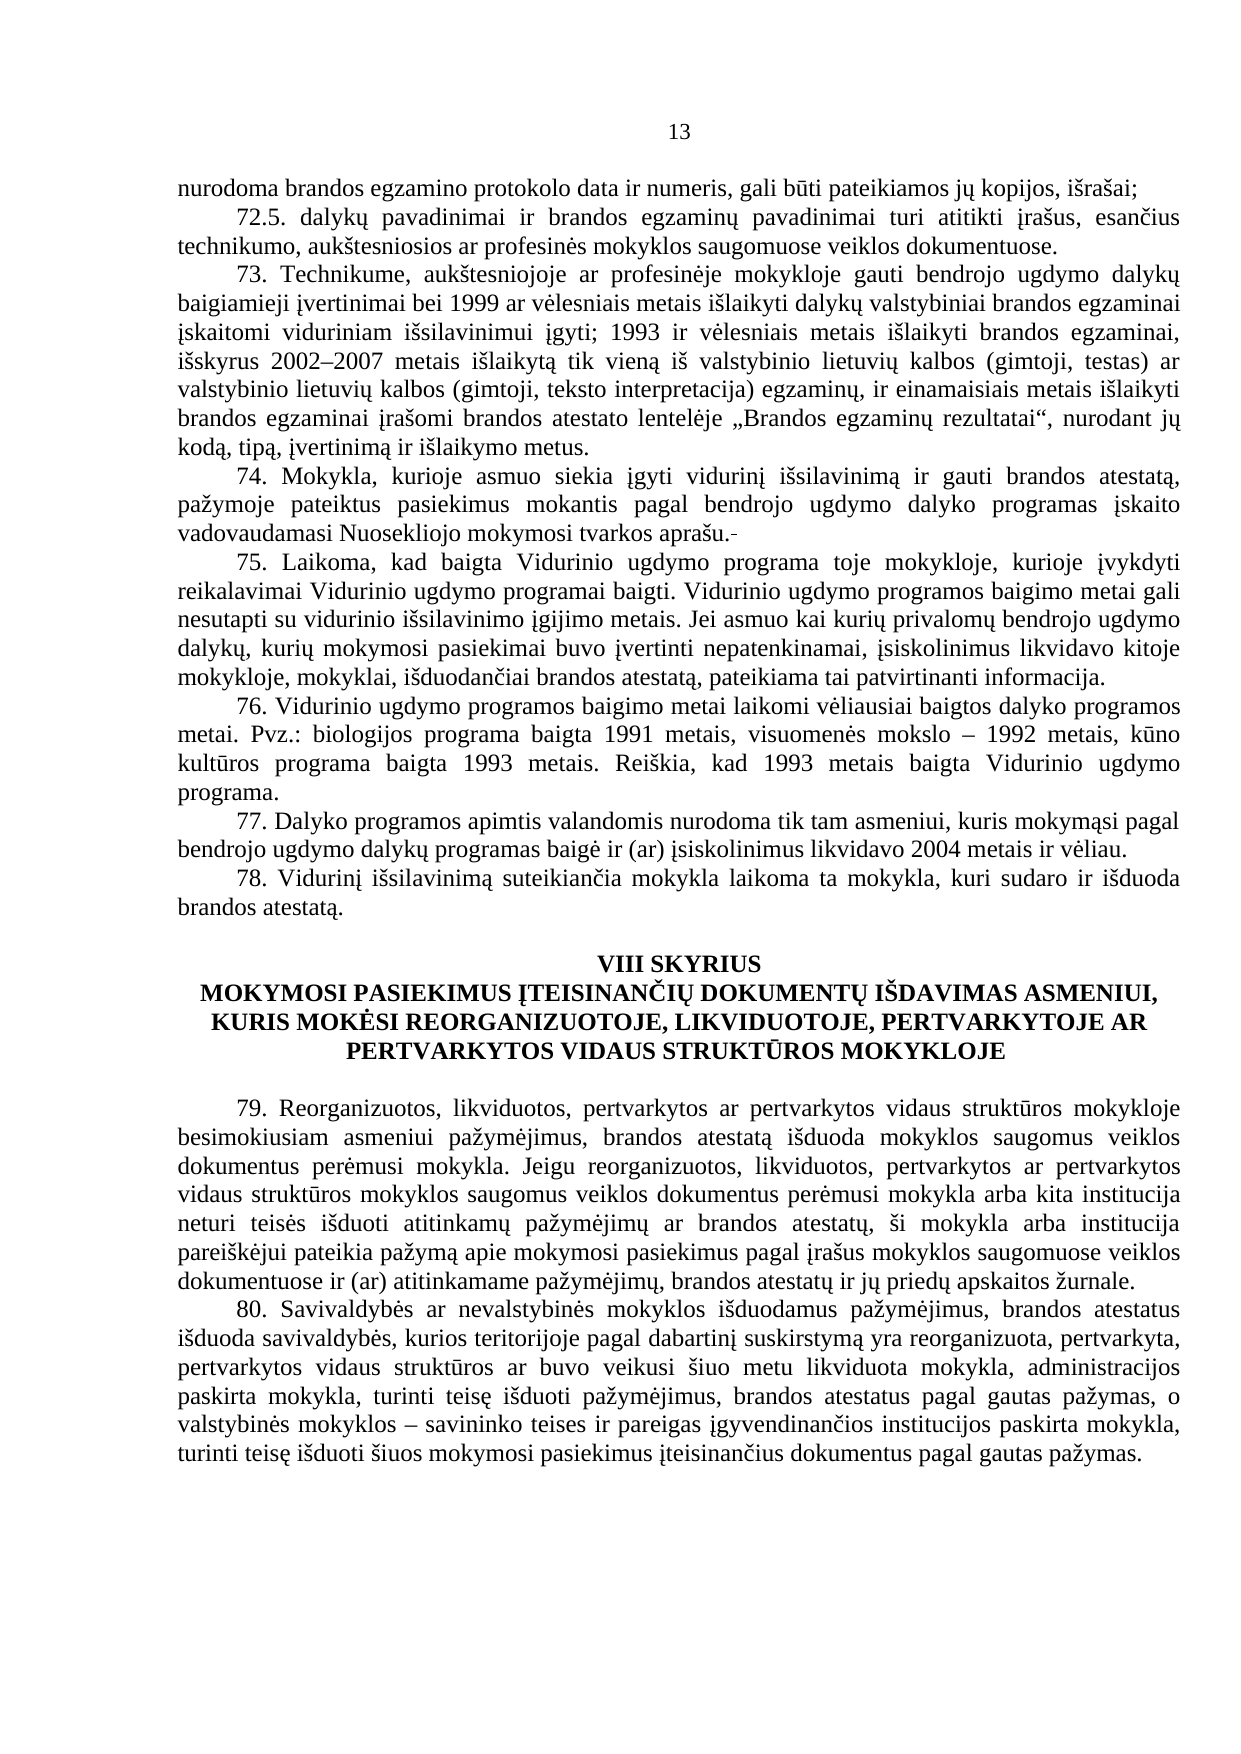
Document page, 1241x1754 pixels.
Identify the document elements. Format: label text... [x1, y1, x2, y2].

text MOKYMOSI PASIEKIMUS ĮTEISINANČIŲ DOKUMENTŲ IŠDAVIMAS ASMENIUI, KURIS MOKĖSI REORGANIZUOTOJE, LIKVIDUOTOJE, PERTVARKYTOJE AR PERTVARKYTOS VIDAUS STRUKTŪROS MOKYKLOJE [177, 978, 1181, 1064]
text nurodoma brandos egzamino protokolo data ir numeris, gali būti pateikiamos jų kopijos, išrašai; [177, 173, 1181, 202]
text 74. Mokykla, kurioje asmuo siekia įgyti vidurinį išsilavinimą ir gauti brandos atestatą, pažymoje pateiktus pasiekimus mokantis pagal bendrojo ugdymo dalyko programas įskaito vadovaudamasi Nuosekliojo mokymosi tvarkos aprašu. [177, 461, 1181, 547]
text 75. Laikoma, kad baigta Vidurinio ugdymo programa toje mokykloje, kurioje įvykdyti reikalavimai Vidurinio ugdymo programai baigti. Vidurinio ugdymo programos baigimo metai gali nesutapti su vidurinio išsilavinimo įgijimo metais. Jei asmuo kai kurių privalomų bendrojo ugdymo dalykų, kurių mokymosi pasiekimai buvo įvertinti nepatenkinamai, įsiskolinimus likvidavo kitoje mokykloje, mokyklai, išduodančiai brandos atestatą, pateikiama tai patvirtinanti informacija. [177, 547, 1181, 691]
text 80. Savivaldybės ar nevalstybinės mokyklos išduodamus pažymėjimus, brandos atestatus išduoda savivaldybės, kurios teritorijoje pagal dabartinį suskirstymą yra reorganizuota, pertvarkyta, pertvarkytos vidaus struktūros ar buvo veikusi šiuo metu likviduota mokykla, administracijos paskirta mokykla, turinti teisę išduoti pažymėjimus, brandos atestatus pagal gautas pažymas, o valstybinės mokyklos – savininko teises ir pareigas įgyvendinančios institucijos paskirta mokykla, turinti teisę išduoti šiuos mokymosi pasiekimus įteisinančius dokumentus pagal gautas pažymas. [177, 1294, 1181, 1467]
text 79. Reorganizuotos, likviduotos, pertvarkytos ar pertvarkytos vidaus struktūros mokykloje besimokiusiam asmeniui pažymėjimus, brandos atestatą išduoda mokyklos saugomus veiklos dokumentus perėmusi mokykla. Jeigu reorganizuotos, likviduotos, pertvarkytos ar pertvarkytos vidaus struktūros mokyklos saugomus veiklos dokumentus perėmusi mokykla arba kita institucija neturi teisės išduoti atitinkamų pažymėjimų ar brandos atestatų, ši mokykla arba institucija pareiškėjui pateikia pažymą apie mokymosi pasiekimus pagal įrašus mokyklos saugomuose veiklos dokumentuose ir (ar) atitinkamame pažymėjimų, brandos atestatų ir jų priedų apskaitos žurnale. [177, 1093, 1181, 1294]
text VIII SKYRIUS [177, 949, 1181, 978]
text 72.5. dalykų pavadinimai ir brandos egzaminų pavadinimai turi atitikti įrašus, esančius technikumo, aukštesniosios ar profesinės mokyklos saugomuose veiklos dokumentuose. [177, 202, 1181, 259]
text 73. Technikume, aukštesniojoje ar profesinėje mokykloje gauti bendrojo ugdymo dalykų baigiamieji įvertinimai bei 1999 ar vėlesniais metais išlaikyti dalykų valstybiniai brandos egzaminai įskaitomi viduriniam išsilavinimui įgyti; 1993 ir vėlesniais metais išlaikyti brandos egzaminai, išskyrus 2002–2007 metais išlaikytą tik vieną iš valstybinio lietuvių kalbos (gimtoji, testas) ar valstybinio lietuvių kalbos (gimtoji, teksto interpretacija) egzaminų, ir einamaisiais metais išlaikyti brandos egzaminai įrašomi brandos atestato lentelėje „Brandos egzaminų rezultatai“, nurodant jų kodą, tipą, įvertinimą ir išlaikymo metus. [177, 259, 1181, 461]
text 78. Vidurinį išsilavinimą suteikiančia mokykla laikoma ta mokykla, kuri sudaro ir išduoda brandos atestatą. [177, 863, 1181, 921]
text 77. Dalyko programos apimtis valandomis nurodoma tik tam asmeniui, kuris mokymąsi pagal bendrojo ugdymo dalykų programas baigė ir (ar) įsiskolinimus likvidavo 2004 metais ir vėliau. [177, 806, 1181, 863]
text 76. Vidurinio ugdymo programos baigimo metai laikomi vėliausiai baigtos dalyko programos metai. Pvz.: biologijos programa baigta 1991 metais, visuomenės mokslo – 1992 metais, kūno kultūros programa baigta 1993 metais. Reiškia, kad 1993 metais baigta Vidurinio ugdymo programa. [177, 691, 1181, 806]
